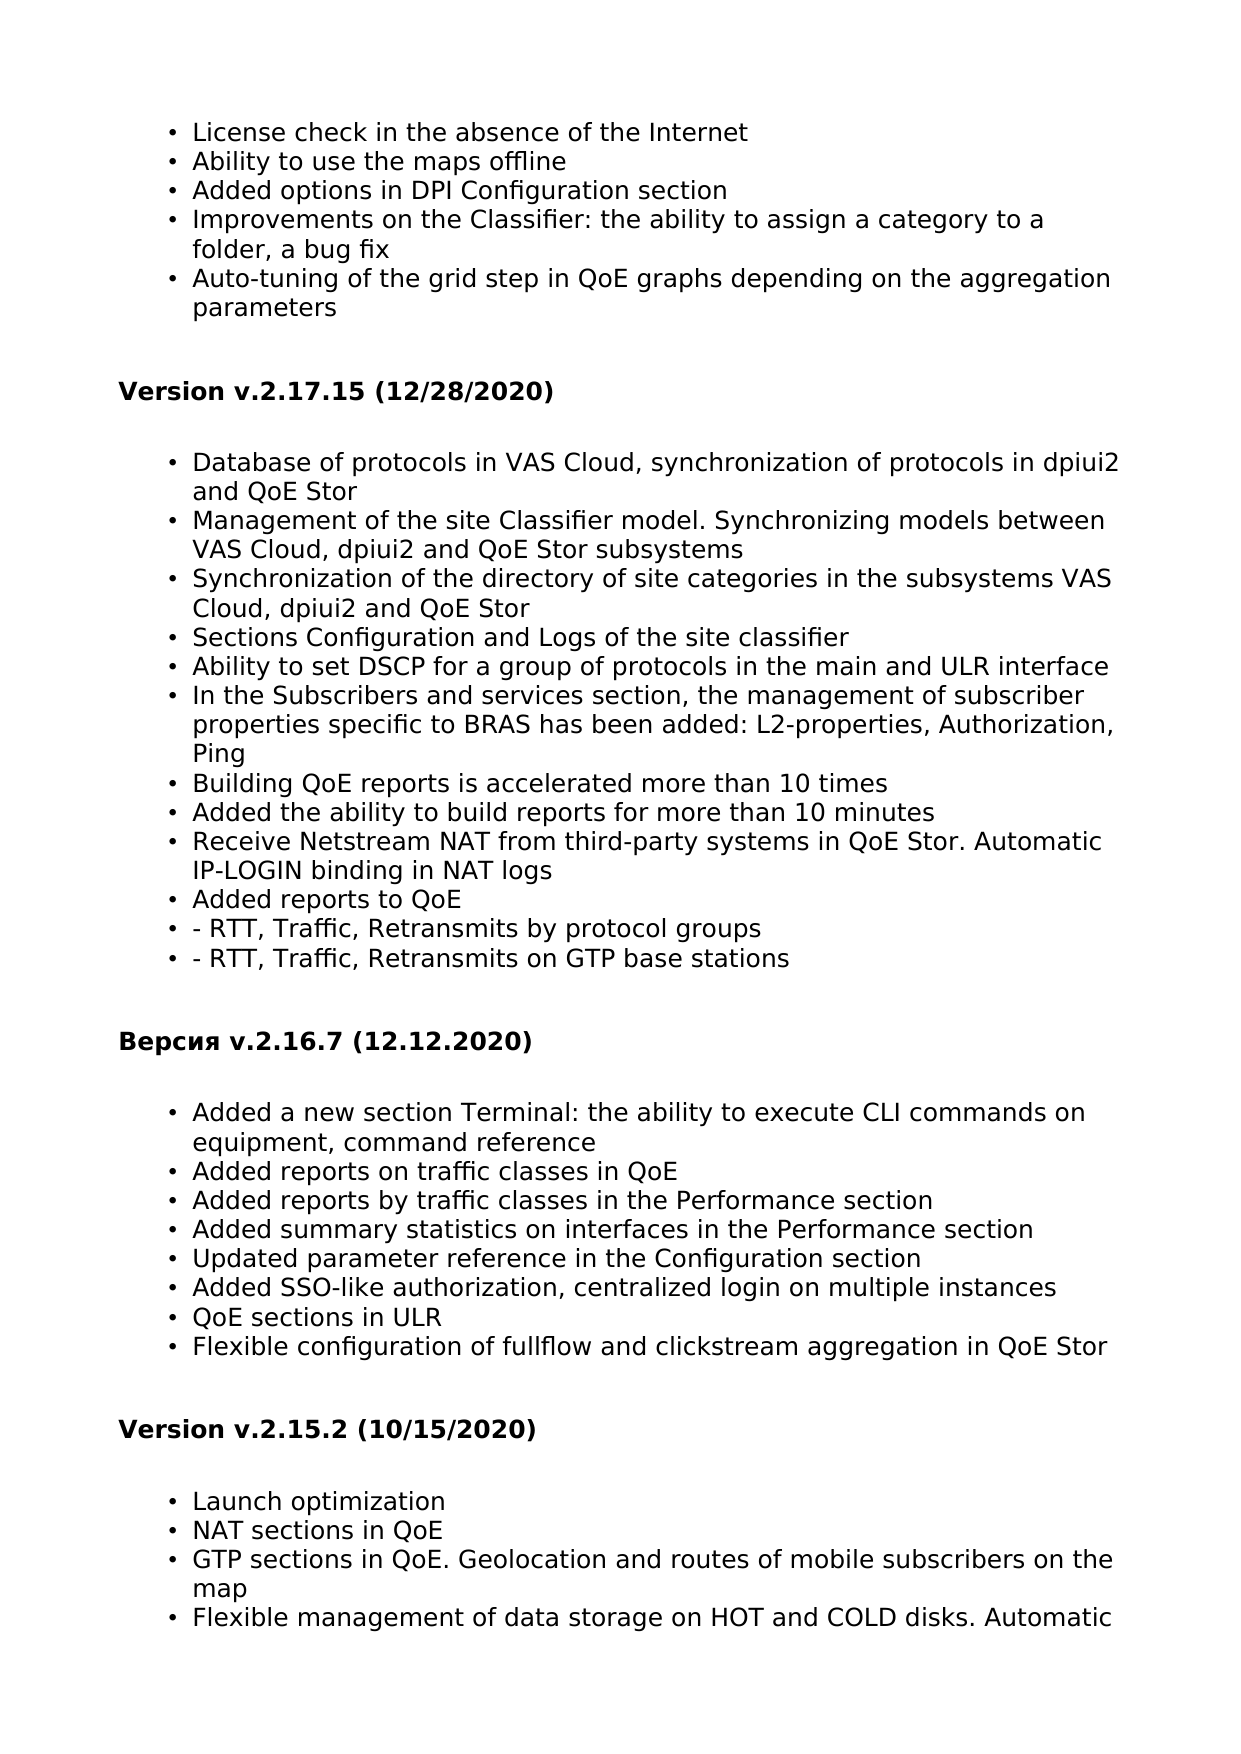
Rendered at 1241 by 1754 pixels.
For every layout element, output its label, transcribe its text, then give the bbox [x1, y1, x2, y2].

subtitle Версия v.2.16.7 (12.12.2020) [118, 1027, 1122, 1057]
list Updated parameter reference in the Configuration section [177, 1244, 1122, 1273]
list Added options in DPI Configuration section [177, 176, 1122, 206]
list Added the ability to build reports for more than 10 minutes [177, 798, 1122, 827]
list Added reports by traffic classes in the Performance section [177, 1186, 1122, 1215]
list Building QoE reports is accelerated more than 10 times [177, 769, 1122, 798]
list Synchronization of the directory of site categories in the subsystems VAS Cloud, dpiui2 and QoE Stor [177, 564, 1122, 623]
list - RTT, Traffic, Retransmits on GTP base stations [177, 944, 1122, 973]
subtitle Version v.2.15.2 (10/15/2020) [118, 1416, 1122, 1445]
list Added reports on traffic classes in QoE [177, 1157, 1122, 1186]
list NAT sections in QoE [177, 1516, 1122, 1545]
list Management of the site Classifier model. Synchronizing models between VAS Cloud, dpiui2 and QoE Stor subsystems [177, 506, 1122, 564]
list - RTT, Traffic, Retransmits by protocol groups [177, 914, 1122, 944]
list Sections Configuration and Logs of the site classifier [177, 623, 1122, 652]
list Ability to set DSCP for a group of protocols in the main and ULR interface [177, 652, 1122, 681]
list Ability to use the maps offline [177, 147, 1122, 176]
list Database of protocols in VAS Cloud, synchronization of protocols in dpiui2 and QoE Stor [177, 448, 1122, 506]
list In the Subscribers and services section, the management of subscriber properties specific to BRAS has been added: L2-properties, Authorization, Ping [177, 681, 1122, 769]
subtitle Version v.2.17.15 (12/28/2020) [118, 377, 1122, 406]
list Flexible management of data storage on HOT and COLD disks. Automatic [177, 1603, 1122, 1632]
list Flexible configuration of fullflow and clickstream aggregation in QoE Stor [177, 1332, 1122, 1361]
list GTP sections in QoE. Geolocation and routes of mobile subscribers on the map [177, 1545, 1122, 1603]
list QoE sections in ULR [177, 1303, 1122, 1332]
list Launch optimization [177, 1487, 1122, 1516]
list Receive Netstream NAT from third-party systems in QoE Stor. Automatic IP-LOGIN binding in NAT logs [177, 827, 1122, 885]
list Added summary statistics on interfaces in the Performance section [177, 1215, 1122, 1244]
list Auto-tuning of the grid step in QoE graphs depending on the aggregation parameters [177, 264, 1122, 322]
list Added a new section Terminal: the ability to execute CLI commands on equipment, command reference [177, 1098, 1122, 1157]
list License check in the absence of the Internet [177, 118, 1122, 147]
list Added SSO-like authorization, centralized login on multiple instances [177, 1273, 1122, 1303]
list Added reports to QoE [177, 885, 1122, 914]
list Improvements on the Classifier: the ability to assign a category to a folder, a bug fix [177, 206, 1122, 264]
